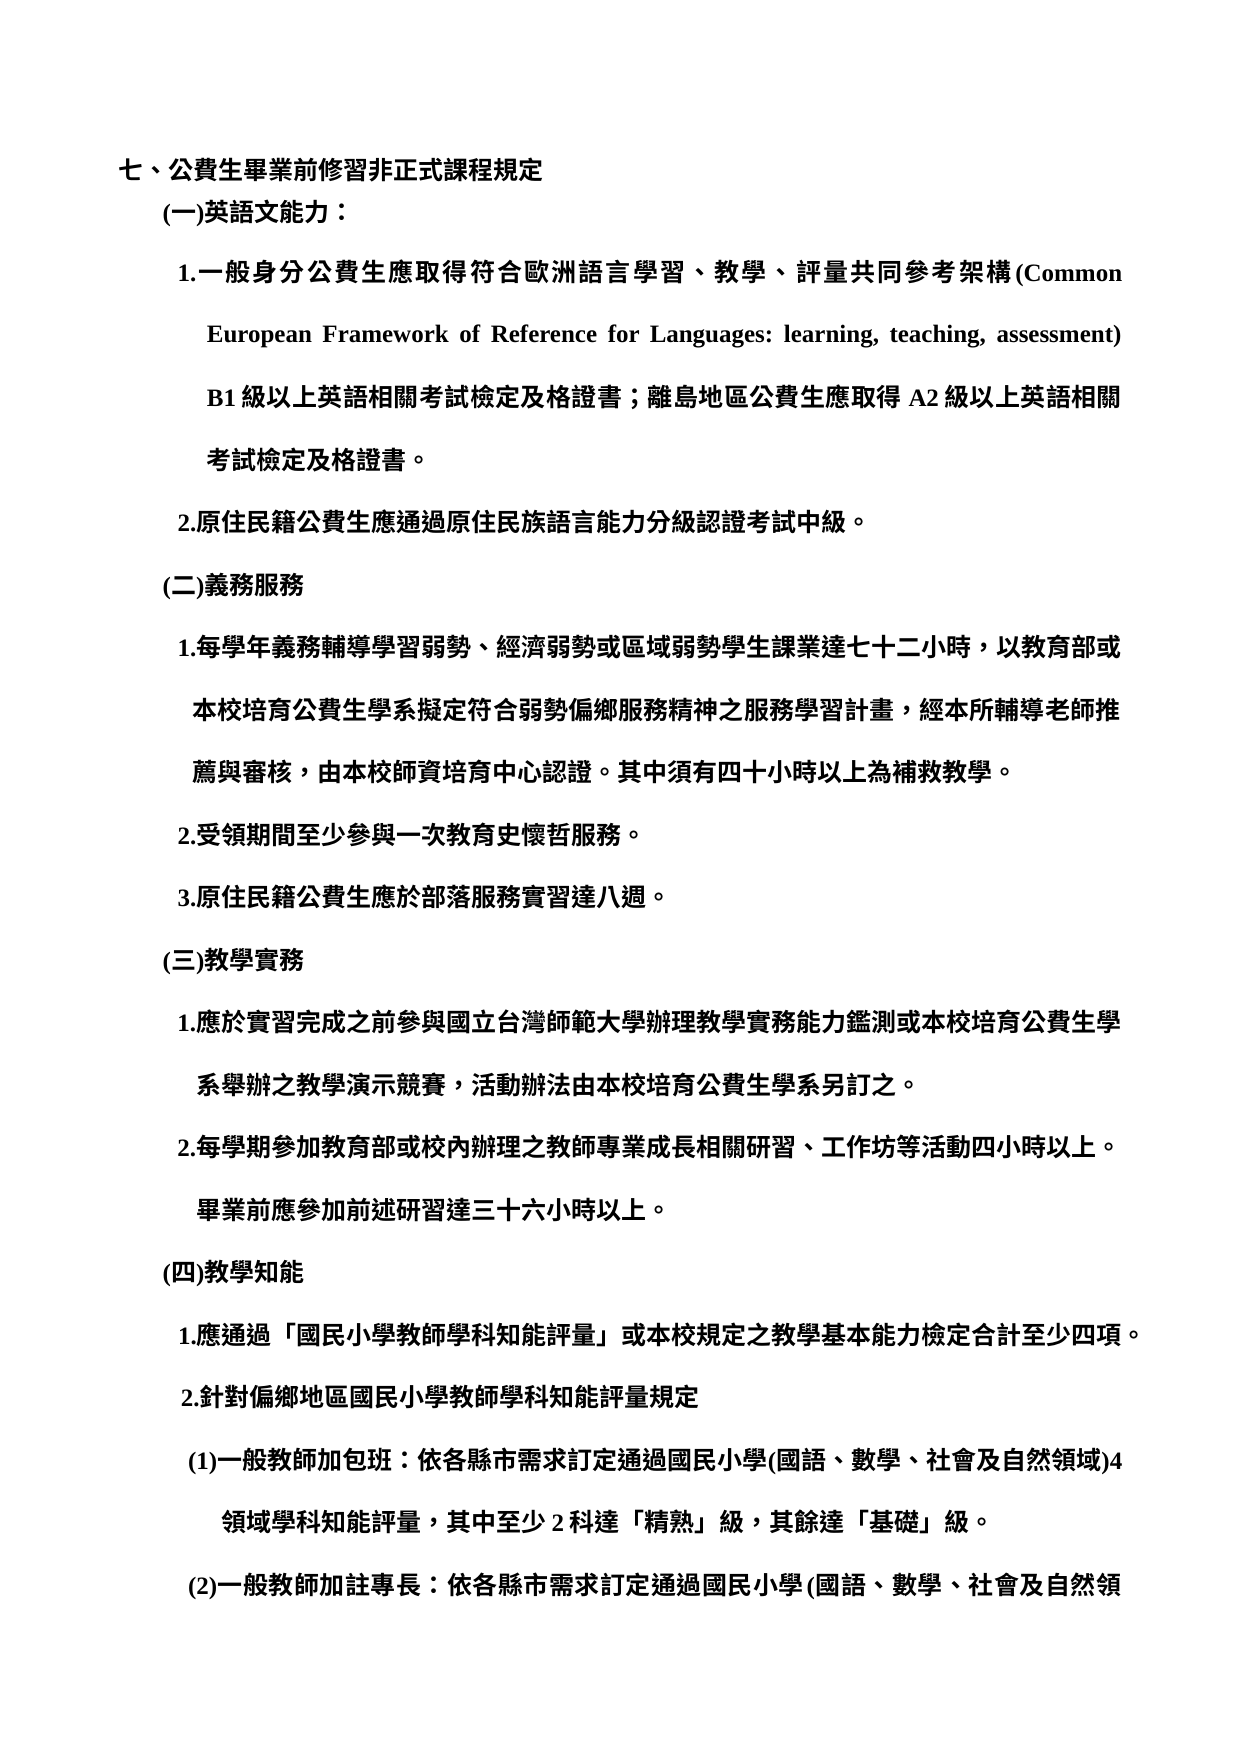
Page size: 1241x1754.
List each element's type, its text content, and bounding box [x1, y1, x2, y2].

text 1.應通過「國民小學教師學科知能評量」或本校規定之教學基本能力檢定合計至少四項。 [168, 1292, 1122, 1354]
text (一)英語文能力： [118, 189, 1122, 229]
text 1.應於實習完成之前參與國立台灣師範大學辦理教學實務能力鑑測或本校培育公費生學系舉辦之教學演示競賽，活動辦法由本校培育公費生學系另訂之。 [177, 979, 1122, 1104]
text (二)義務服務 [143, 542, 1122, 604]
text 2.原住民籍公費生應通過原住民族語言能力分級認證考試中級。 [177, 479, 1122, 542]
text 1.每學年義務輔導學習弱勢、經濟弱勢或區域弱勢學生課業達七十二小時，以教育部或本校培育公費生學系擬定符合弱勢偏鄉服務精神之服務學習計畫，經本所輔導老師推薦與審核，由本校師資培育中心認證。其中須有四十小時以上為補救教學。 [177, 604, 1122, 792]
text 2.針對偏鄉地區國民小學教師學科知能評量規定 [168, 1354, 1122, 1417]
text (三)教學實務 [143, 917, 1122, 979]
text 1.一般身分公費生應取得符合歐洲語言學習、教學、評量共同參考架構(Common European Framework of Reference for Languages: learning, teaching, assessment) B1級以上英語相關考試檢定及格證書；離島地區公費生應取得A2級以上英語相關考試檢定及格證書。 [177, 229, 1122, 479]
text (四)教學知能 [143, 1229, 1122, 1292]
text 七、公費生畢業前修習非正式課程規定 [118, 127, 1122, 189]
text (1)一般教師加包班：依各縣市需求訂定通過國民小學(國語、數學、社會及自然領域)4領域學科知能評量，其中至少2科達「精熟」級，其餘達「基礎」級。 [188, 1417, 1122, 1542]
text 3.原住民籍公費生應於部落服務實習達八週。 [177, 854, 1122, 917]
text 2.受領期間至少參與一次教育史懷哲服務。 [177, 792, 1122, 854]
text 2.每學期參加教育部或校內辦理之教師專業成長相關研習、工作坊等活動四小時以上。畢業前應參加前述研習達三十六小時以上。 [177, 1104, 1122, 1229]
text (2)一般教師加註專長：依各縣市需求訂定通過國民小學(國語、數學、社會及自然領 [188, 1542, 1122, 1604]
